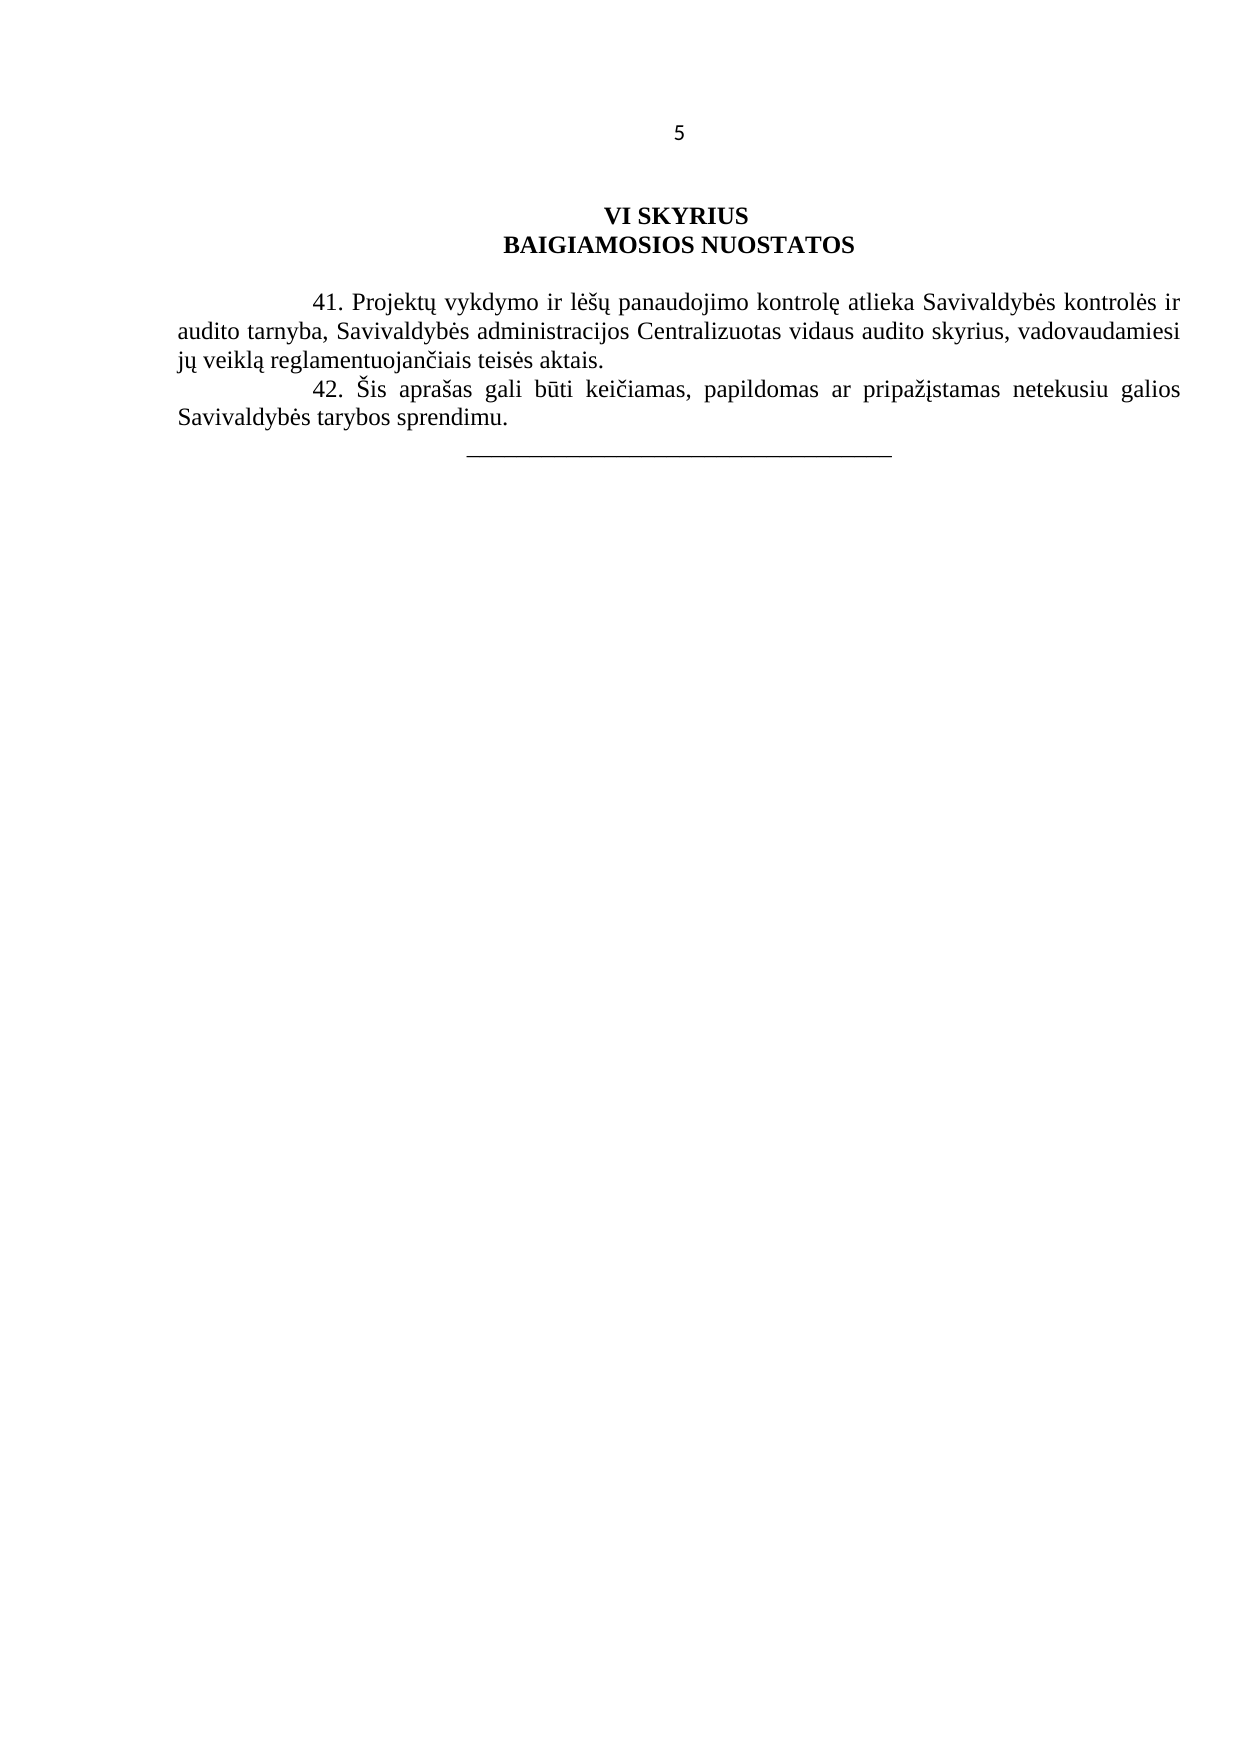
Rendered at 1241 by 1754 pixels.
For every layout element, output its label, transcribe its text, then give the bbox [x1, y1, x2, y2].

text 42. Šis aprašas gali būti keičiamas, papildomas ar pripažįstamas netekusiu galios Savivaldybės tarybos sprendimu. [177, 374, 1181, 431]
text BAIGIAMOSIOS NUOSTATOS [177, 230, 1181, 259]
text __________________________________ [177, 431, 1181, 460]
text VI SKYRIUS [177, 201, 1181, 230]
text 41. Projektų vykdymo ir lėšų panaudojimo kontrolę atlieka Savivaldybės kontrolės ir audito tarnyba, Savivaldybės administracijos Centralizuotas vidaus audito skyrius, vadovaudamiesi jų veiklą reglamentuojančiais teisės aktais. [177, 287, 1181, 374]
